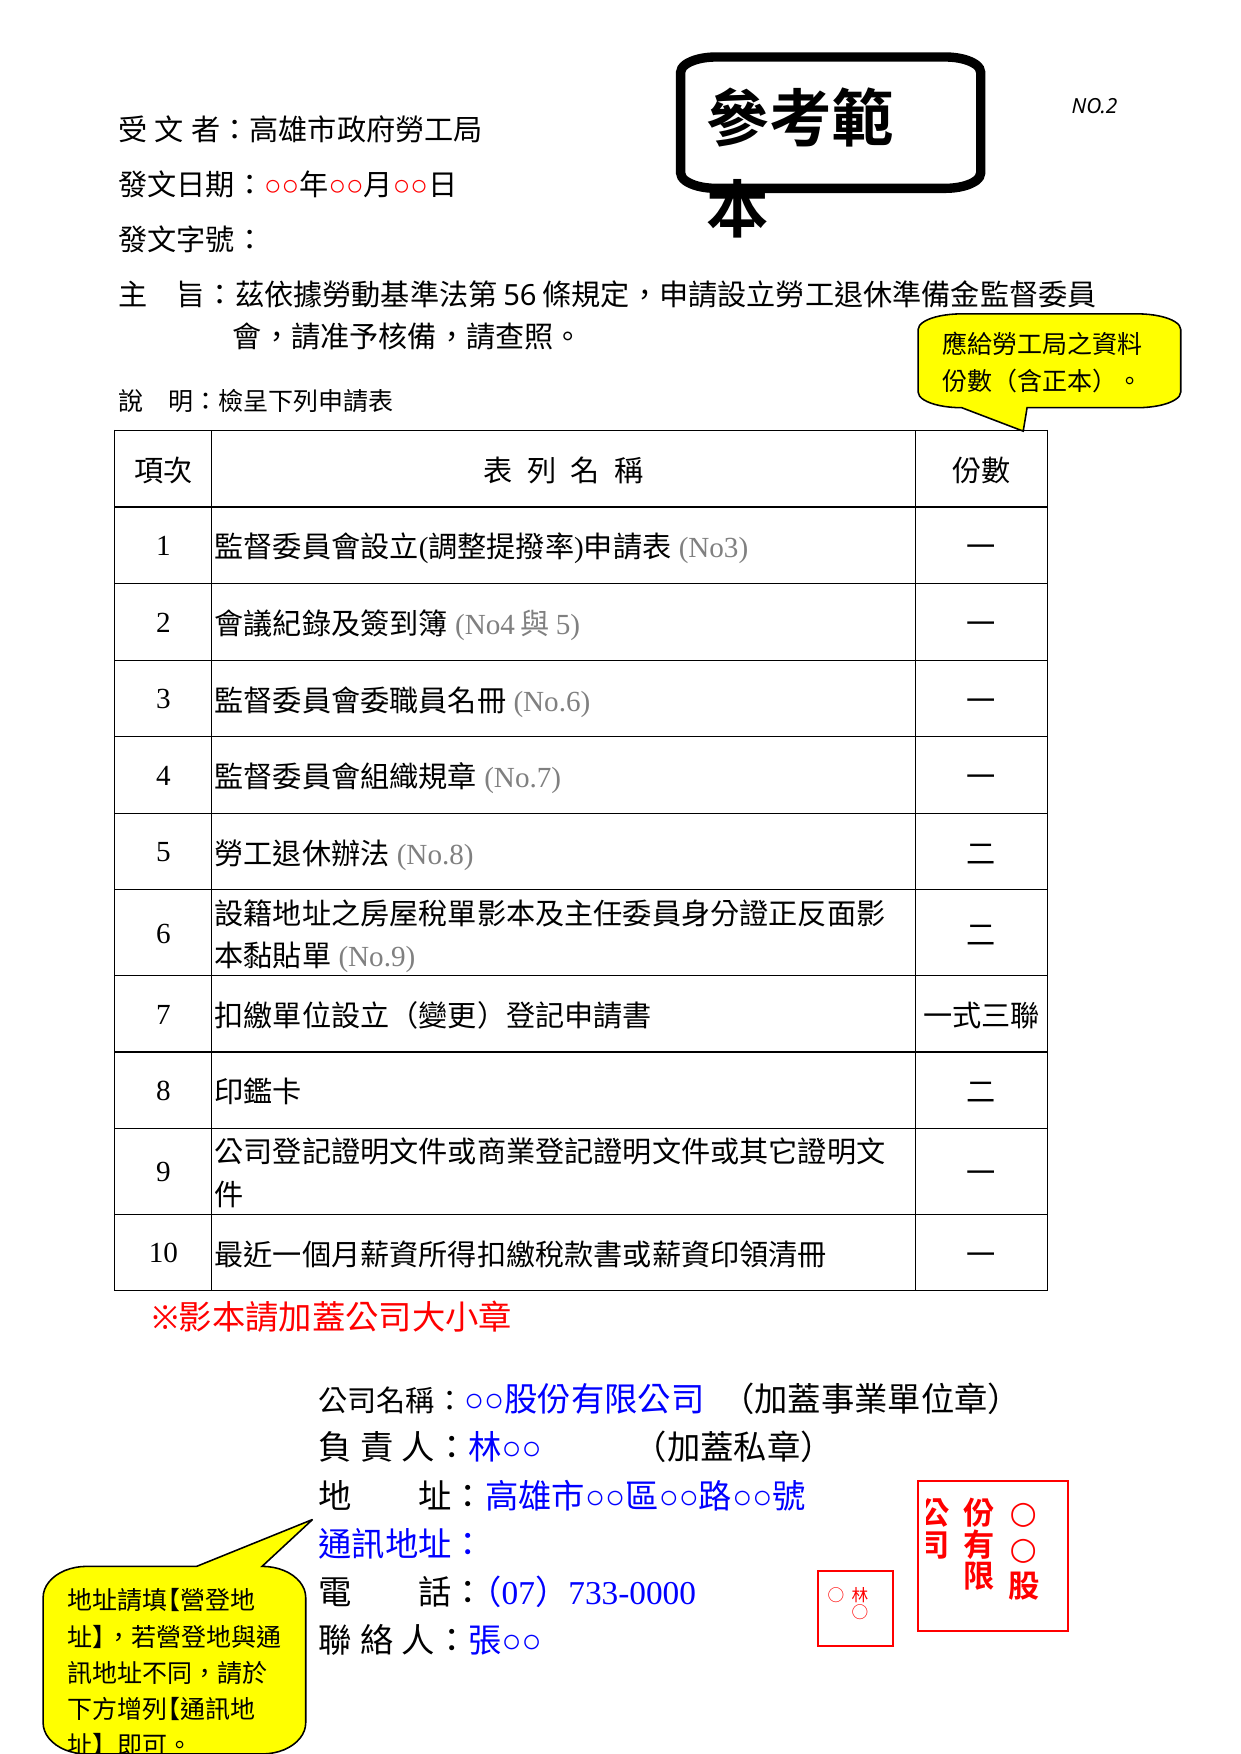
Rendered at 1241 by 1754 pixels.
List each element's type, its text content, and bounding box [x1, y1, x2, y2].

text 地 址：高雄市○○區○○路○○號 [919, 1482, 1067, 1630]
text 地 址：高雄市○○區○○路○○號 [268, 1469, 1122, 1518]
text 主 旨：茲依據勞動基準法第56條規定，申請設立勞工退休準備金監督委員會，請准予核備，請查照。 [118, 271, 1122, 356]
table_cell 6 [115, 890, 211, 975]
text 說 明：檢呈下列申請表 [118, 381, 981, 417]
table_cell 一 [916, 661, 1047, 736]
table_cell 3 [115, 661, 211, 736]
text 電 話：（07）733-0000 [275, 1566, 917, 1614]
text 說 明：檢呈下列申請表 [1027, 409, 1122, 417]
table_cell 一 [916, 737, 1047, 813]
table_header 份數 [916, 431, 1047, 506]
text [986, 1, 1187, 169]
table_cell 勞工退休辦法 (No.8) [212, 814, 915, 889]
table_header 表 列 名 稱 [212, 431, 915, 506]
table_cell 一 [916, 1215, 1047, 1290]
table_cell 監督委員會委職員名冊 (No.6) [212, 661, 915, 736]
table_cell 公司登記證明文件或商業登記證明文件或其它證明文件 [212, 1129, 915, 1213]
text 林○○ [827, 1587, 872, 1630]
text 負 責 人：林○○ （加蓋私章） [268, 1421, 1122, 1469]
text [1069, 1518, 1122, 1566]
table_cell 2 [115, 584, 211, 659]
text ○○股份有限公司 [927, 1497, 1047, 1615]
text 通訊地址： [268, 1518, 917, 1566]
text 電 話：（07）733-0000 [819, 1572, 892, 1645]
table_cell 印鑑卡 [212, 1053, 915, 1128]
text 發文日期：○○年○○月○○日 [118, 162, 725, 204]
table_cell 一式三聯 [916, 976, 1047, 1051]
text ※影本請加蓋公司大小章 [118, 1291, 1122, 1339]
table_cell 二 [916, 890, 1047, 975]
table_cell 一 [916, 584, 1047, 659]
text 公司名稱：○○股份有限公司 （加蓋事業單位章） [268, 1373, 1122, 1421]
table_cell 8 [115, 1053, 211, 1128]
text 聯 絡 人：張○○ [307, 1614, 1122, 1662]
table_cell 扣繳單位設立（變更）登記申請書 [212, 976, 915, 1051]
table_cell 監督委員會組織規章 (No.7) [212, 737, 915, 813]
table_cell 一 [916, 1129, 1047, 1213]
table_cell 1 [115, 508, 211, 583]
table_cell 7 [115, 976, 211, 1051]
text NO.2 [1021, 91, 1141, 119]
text 電 話：（07）733-0000 [1069, 1566, 1122, 1614]
text 發文日期：○○年○○月○○日 [749, 162, 1122, 204]
table_cell 最近一個月薪資所得扣繳稅款書或薪資印領清冊 [212, 1215, 915, 1290]
text 發文字號： [118, 217, 1122, 259]
table_cell 4 [115, 737, 211, 813]
table_cell 會議紀錄及簽到簿 (No4與5) [212, 584, 915, 659]
table_cell 設籍地址之房屋稅單影本及主任委員身分證正反面影本黏貼單 (No.9) [212, 890, 915, 975]
text 受 文 者：高雄市政府勞工局 [118, 107, 675, 149]
table_cell 10 [115, 1215, 211, 1290]
table_cell 二 [916, 814, 1047, 889]
table_cell 5 [115, 814, 211, 889]
table_cell 9 [115, 1129, 211, 1213]
table_cell 二 [916, 1053, 1047, 1128]
table_cell 一 [916, 508, 1047, 583]
table_cell 監督委員會設立(調整提撥率)申請表 (No3) [212, 508, 915, 583]
table_header 項次 [115, 431, 211, 506]
